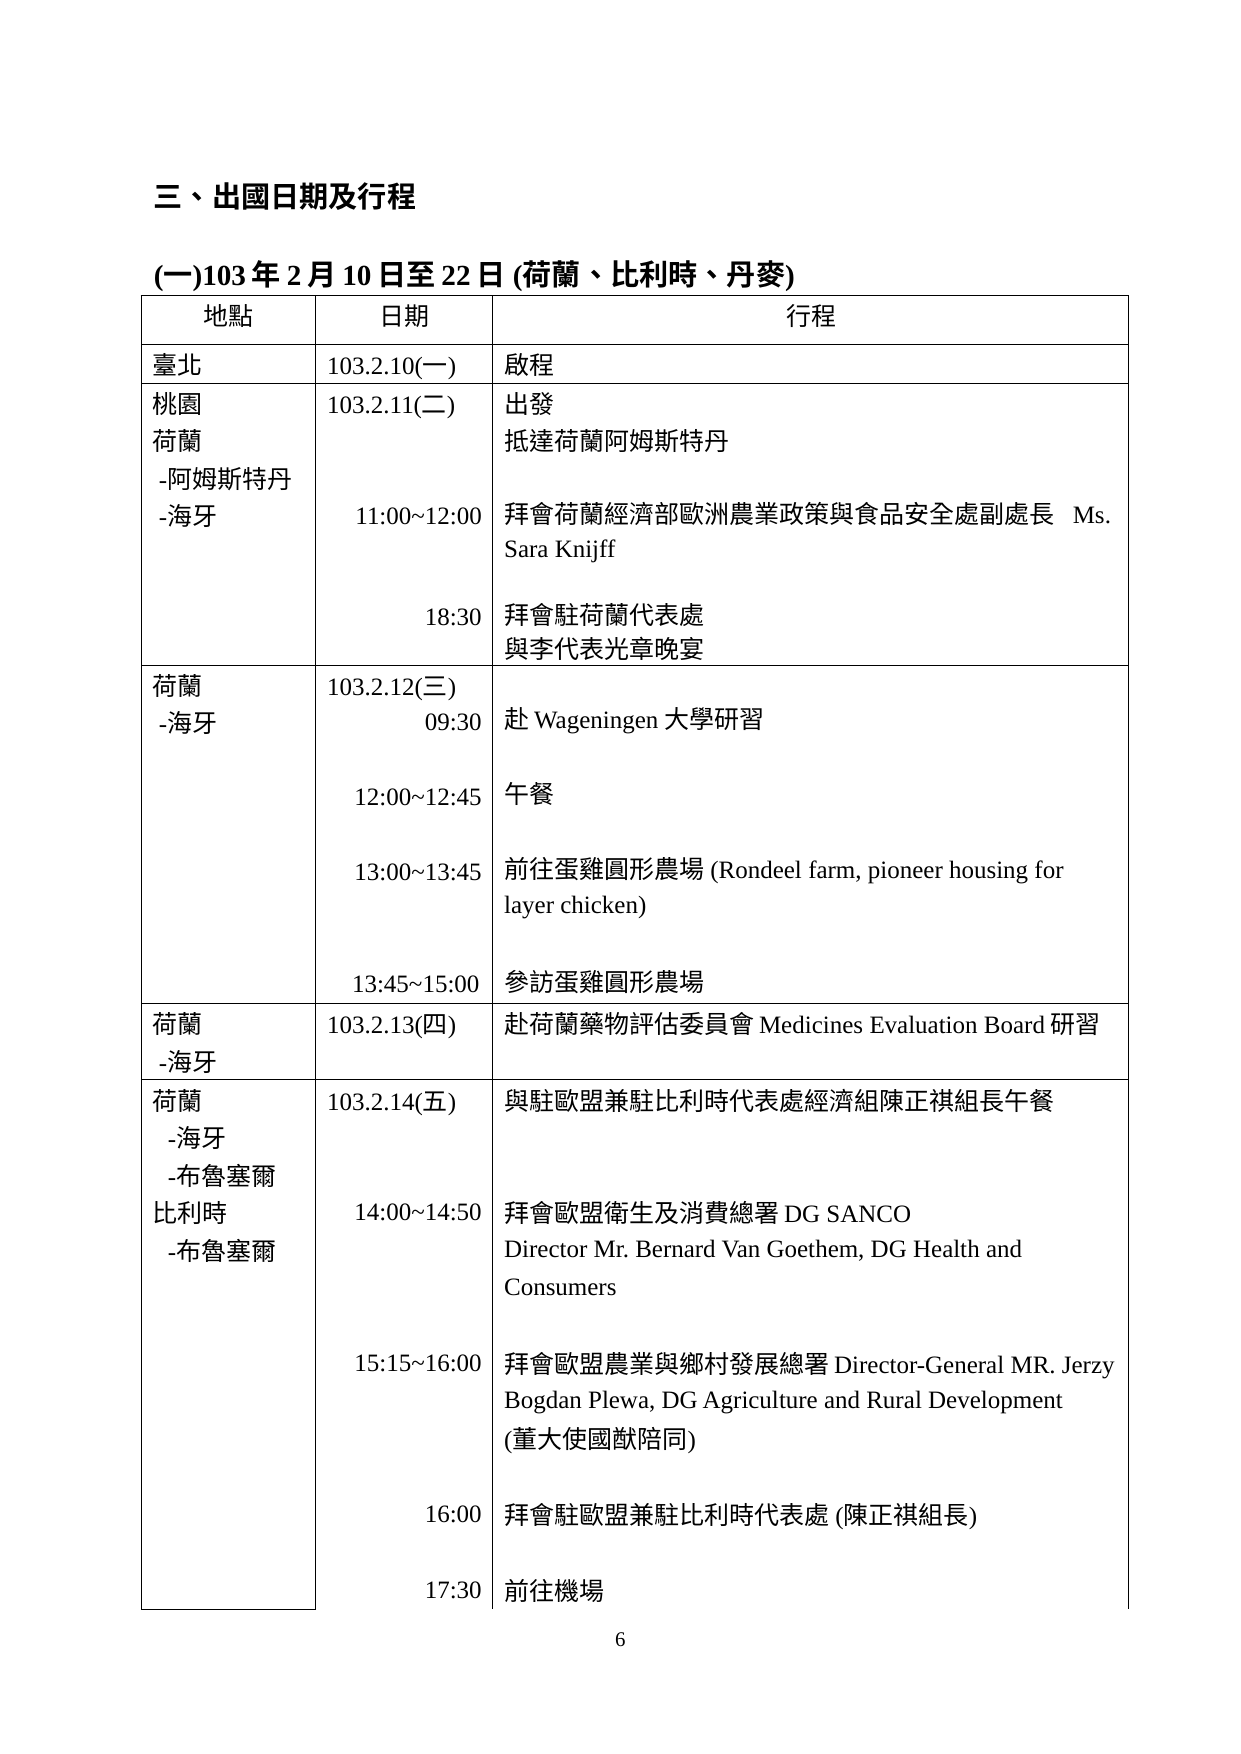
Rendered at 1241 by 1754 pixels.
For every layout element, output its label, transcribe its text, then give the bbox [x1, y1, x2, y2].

table_cell 荷蘭 -海牙 [142, 1004, 315, 1079]
table_cell 與駐歐盟兼駐比利時代表處經濟組陳正祺組長午餐 [493, 1080, 1128, 1193]
table_cell 103.2.13(四) [316, 1004, 492, 1079]
table_cell 比利時 -布魯塞爾 [142, 1193, 315, 1608]
table_cell 拜會歐盟農業與鄉村發展總署Director-General MR. Jerzy Bogdan Plewa, DG Agriculture and Rural Development (董大使國猷陪同) [493, 1343, 1128, 1494]
table_cell 103.2.10(一) [316, 345, 492, 382]
table_cell 啟程 [493, 345, 1128, 382]
table_header 日期 [316, 296, 492, 344]
table_cell 臺北 [142, 345, 315, 382]
table_cell 荷蘭 -海牙 [142, 666, 315, 1003]
table_cell 103.2.12(三) 09:30 12:00~12:45 13:00~13:45 13:45~15:00 [316, 666, 492, 1003]
text (一)103年2月10日至22日 (荷蘭、比利時、丹麥) [153, 245, 1087, 295]
table_header 行程 [493, 296, 1128, 344]
table_cell 桃園 荷蘭 -阿姆斯特丹 -海牙 [142, 384, 315, 665]
table_cell 103.2.14(五) [316, 1080, 492, 1193]
table_cell 出發 抵達荷蘭阿姆斯特丹 [493, 384, 1128, 496]
table_cell 103.2.11(二) [316, 384, 492, 496]
table_cell 赴Wageningen 大學研習 午餐 前往蛋雞圓形農場 (Rondeel farm, pioneer housing for layer chicken) 參訪蛋雞圓形農場 [493, 666, 1128, 1003]
text 三、出國日期及行程 [153, 157, 1087, 232]
table_cell 拜會歐盟衛生及消費總署DG SANCO Director Mr. Bernard Van Goethem, DG Health and Consumers [493, 1193, 1128, 1343]
table_cell 拜會駐荷蘭代表處 與李代表光章晚宴 [493, 564, 1128, 665]
table_cell 18:30 [316, 564, 492, 665]
table_cell 11:00~12:00 [316, 496, 492, 564]
table_cell 前往機場 [493, 1570, 1128, 1608]
table_cell 拜會荷蘭經濟部歐洲農業政策與食品安全處副處長 Ms. Sara Knijff [493, 496, 1128, 564]
table_cell 赴荷蘭藥物評估委員會Medicines Evaluation Board研習 [493, 1004, 1128, 1079]
table_cell 14:00~14:50 [316, 1193, 492, 1343]
table_cell 16:00 [316, 1494, 492, 1570]
table_cell 拜會駐歐盟兼駐比利時代表處 (陳正祺組長) [493, 1494, 1128, 1570]
table_header 地點 [142, 296, 315, 344]
table_cell 荷蘭 -海牙 -布魯塞爾 [142, 1080, 315, 1193]
table_cell 17:30 [316, 1570, 492, 1608]
table_cell 15:15~16:00 [316, 1343, 492, 1494]
